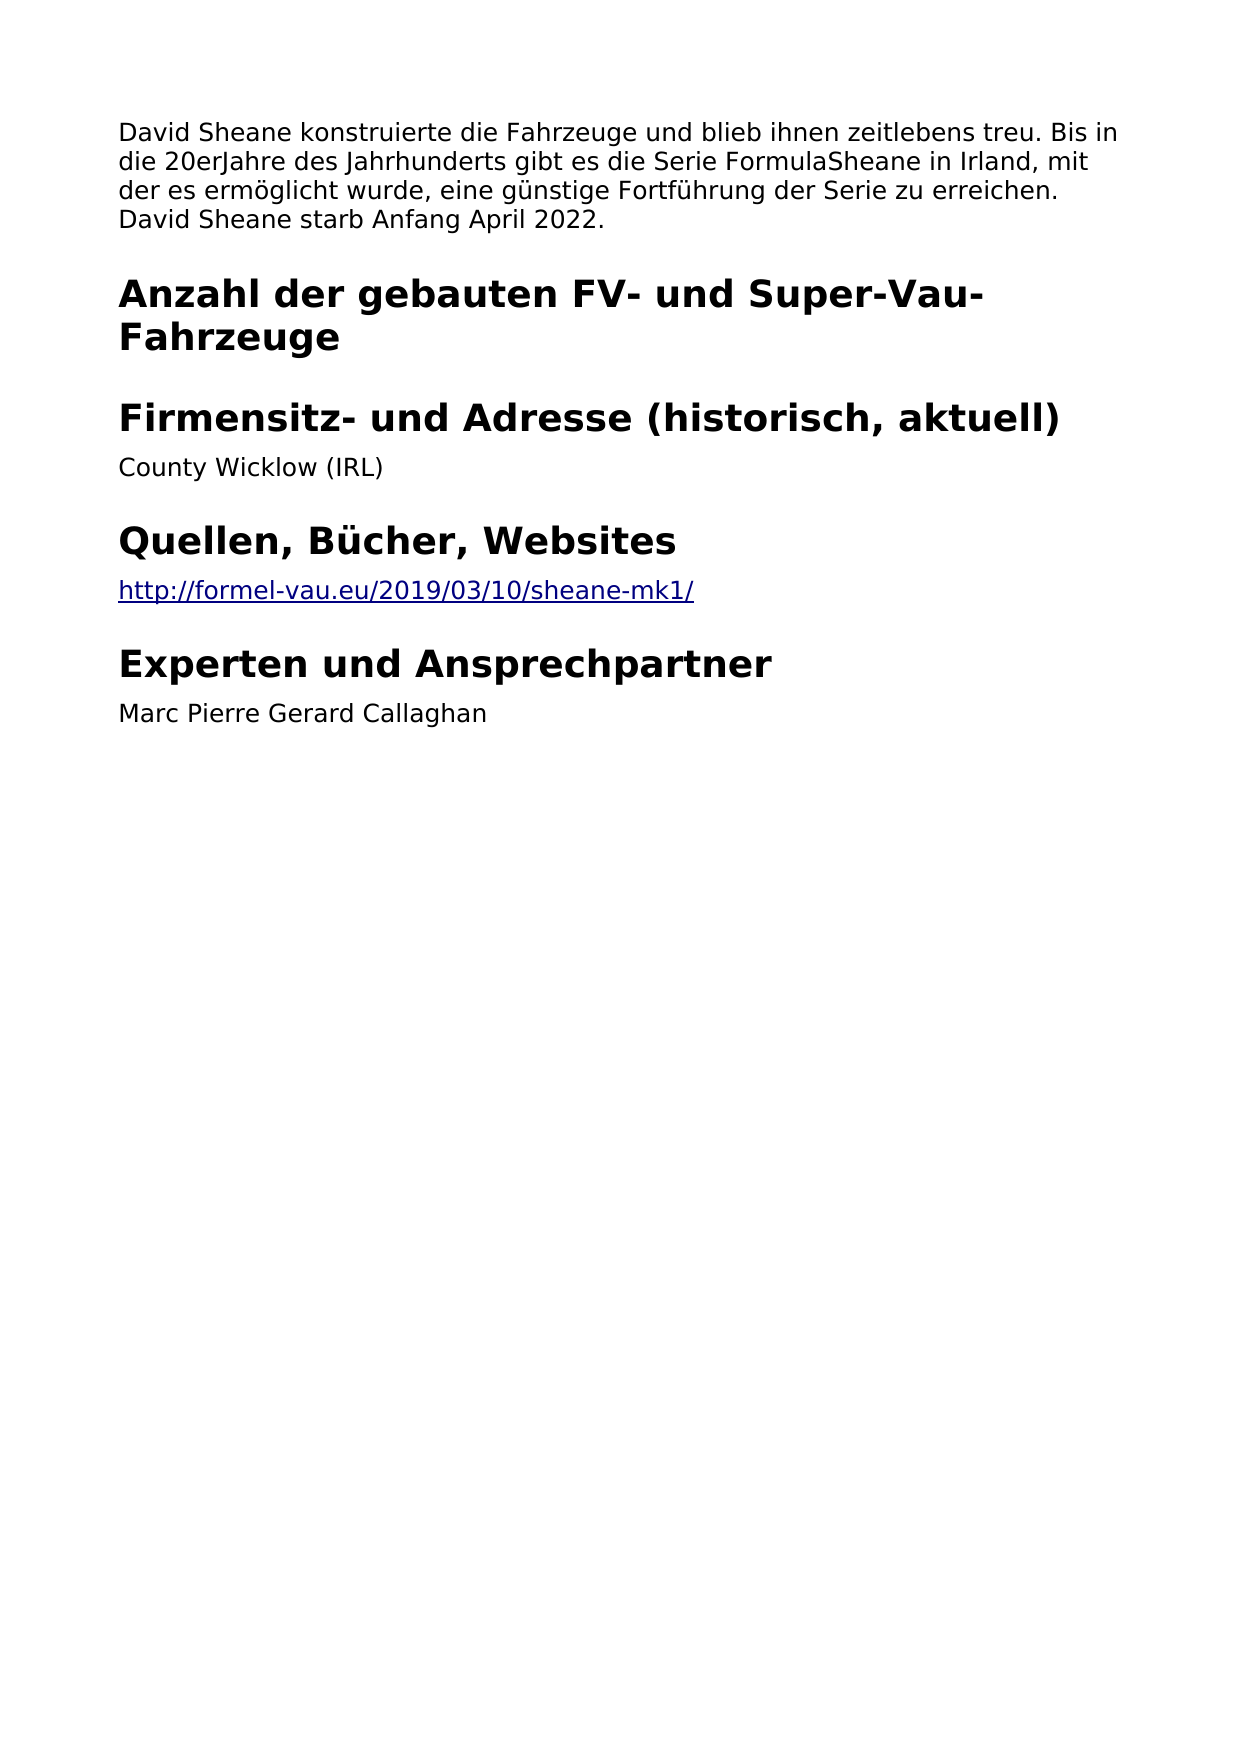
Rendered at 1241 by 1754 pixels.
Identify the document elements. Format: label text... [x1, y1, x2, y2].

text http://formel-vau.eu/2019/03/10/sheane-mk1/ [118, 576, 1122, 605]
subtitle Firmensitz- und Adresse (historisch, aktuell) [118, 397, 1122, 441]
subtitle Quellen, Bücher, Websites [118, 520, 1122, 563]
subtitle Anzahl der gebauten FV- und Super-Vau-Fahrzeuge [118, 272, 1122, 359]
text County Wicklow (IRL) [118, 453, 1122, 482]
text David Sheane konstruierte die Fahrzeuge und blieb ihnen zeitlebens treu. Bis in die 20erJahre des Jahrhunderts gibt es die Serie FormulaSheane in Irland, mit der es ermöglicht wurde, eine günstige Fortführung der Serie zu erreichen. David Sheane starb Anfang April 2022. [118, 118, 1122, 235]
subtitle Experten und Ansprechpartner [118, 643, 1122, 686]
text Marc Pierre Gerard Callaghan [118, 699, 1122, 728]
